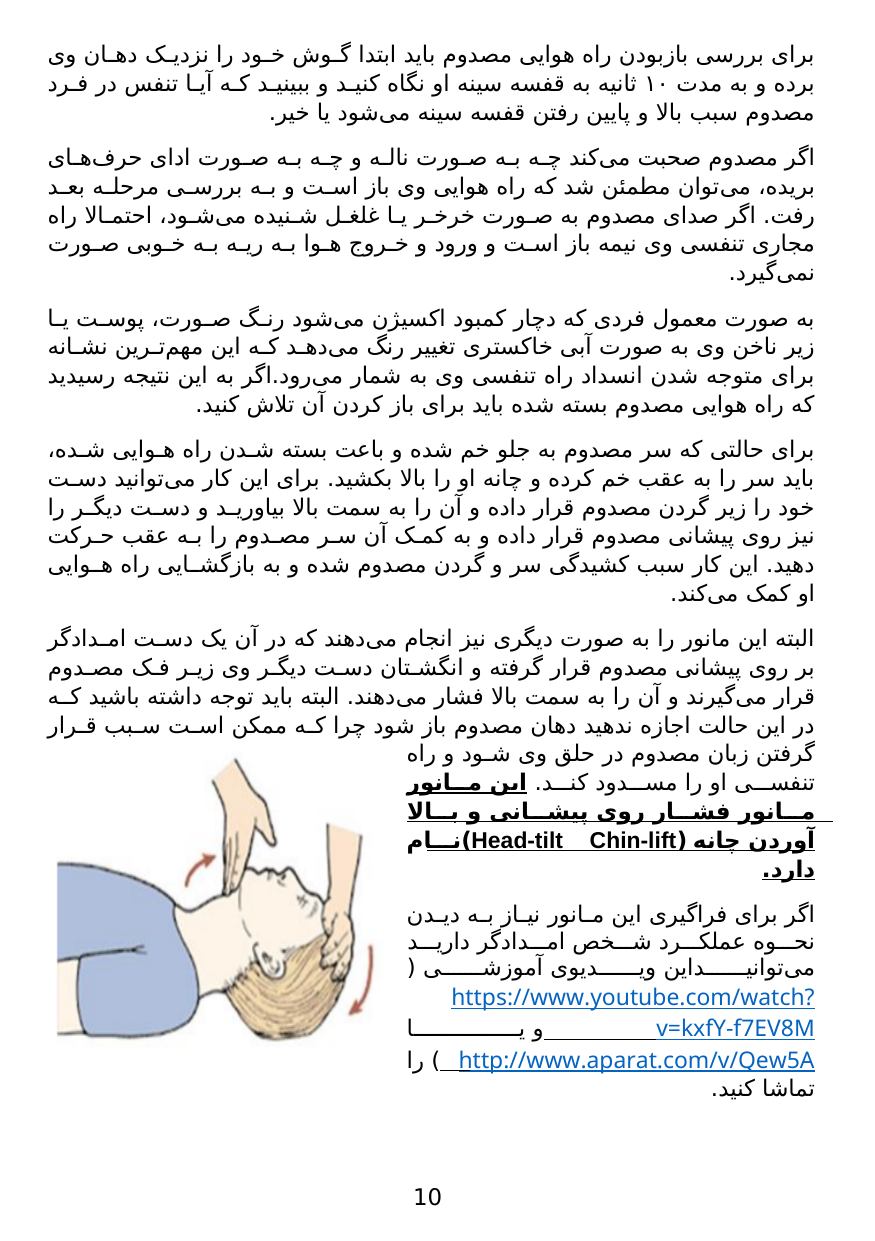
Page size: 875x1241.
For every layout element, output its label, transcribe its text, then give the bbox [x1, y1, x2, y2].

text به صورت معمول فردی که دچار کمبود اکسیژن می‌شود رنگ صورت، پوست یا زیر ناخن وی به صورت آبی خاکستری تغییر رنگ می‌دهد که این مهم‌ترین نشانه برای متوجه شدن انسداد راه تنفسی وی به شمار می‌رود.اگر به این نتیجه رسیدید که راه هوایی مصدوم بسته شده باید برای باز کردن آن تلاش کنید. [47, 305, 815, 418]
text اگر برای فراگیری این مانور نیاز به دیدن نحوه عملکرد شخص امدادگر دارید می‌توانیداین ویدیوی آموزشی (https://www.youtube.com/watch?v=kxfY-f7EV8M و یا http://www.aparat.com/v/Qew5A ) را تماشا کنید. [47, 901, 815, 1102]
text اگر مصدوم صحبت می‌کند چه به صورت ناله و چه به صورت ادای حرف‌های بریده، می‌توان مطمئن شد که راه هوایی وی باز است و به بررسی مرحله بعد رفت. اگر صدای مصدوم به صورت خرخر یا غلغل شنیده می‌شود، احتمالا راه مجاری تنفسی وی نیمه باز است و ورود و خروج هوا به ریه به خوبی صورت نمی‌گیرد. [47, 144, 815, 286]
text البته این مانور را به صورت دیگری نیز انجام می‌دهند که در آن یک دست امدادگر بر روی پیشانی مصدوم قرار گرفته و انگشتان دست دیگر وی زیر فک مصدوم قرار می‌گیرند و آن را به سمت بالا فشار می‌دهند. البته باید توجه داشته باشید که در این حالت اجازه ندهید دهان مصدوم باز شود چرا که ممکن است سبب قرار گرفتن زبان مصدوم در حلق وی شود و راه تنفسی او را مسدود کند. این مانور مانور فشار روی پیشانی و بالا آوردن چانه (Head-tilt Chin-lift)نام دارد. [47, 626, 815, 882]
picture [47, 749, 387, 1058]
text برای حالتی که سر مصدوم به جلو خم شده و باعت بسته شدن راه هوایی شده، باید سر را به عقب خم کرده و چانه او را بالا بکشید. برای این کار می‌توانید دست خود را زیر گردن مصدوم قرار داده و آن را به سمت بالا بیاورید و دست دیگر را نیز روی پیشانی مصدوم قرار داده و به کمک آن سر مصدوم را به عقب حرکت دهید. این کار سبب کشیدگی سر و گردن مصدوم شده و به بازگشایی راه هوایی او کمک می‌کند. [47, 436, 815, 607]
text برای بررسی بازبودن راه هوایی مصدوم باید ابتدا گوش خود را نزدیک دهان وی برده و به مدت ۱۰ ثانیه به قفسه سینه او نگاه کنید و ببینید که آیا تنفس در فرد مصدوم سبب بالا و پایین رفتن قفسه سینه می‌شود یا خیر. [47, 41, 815, 126]
